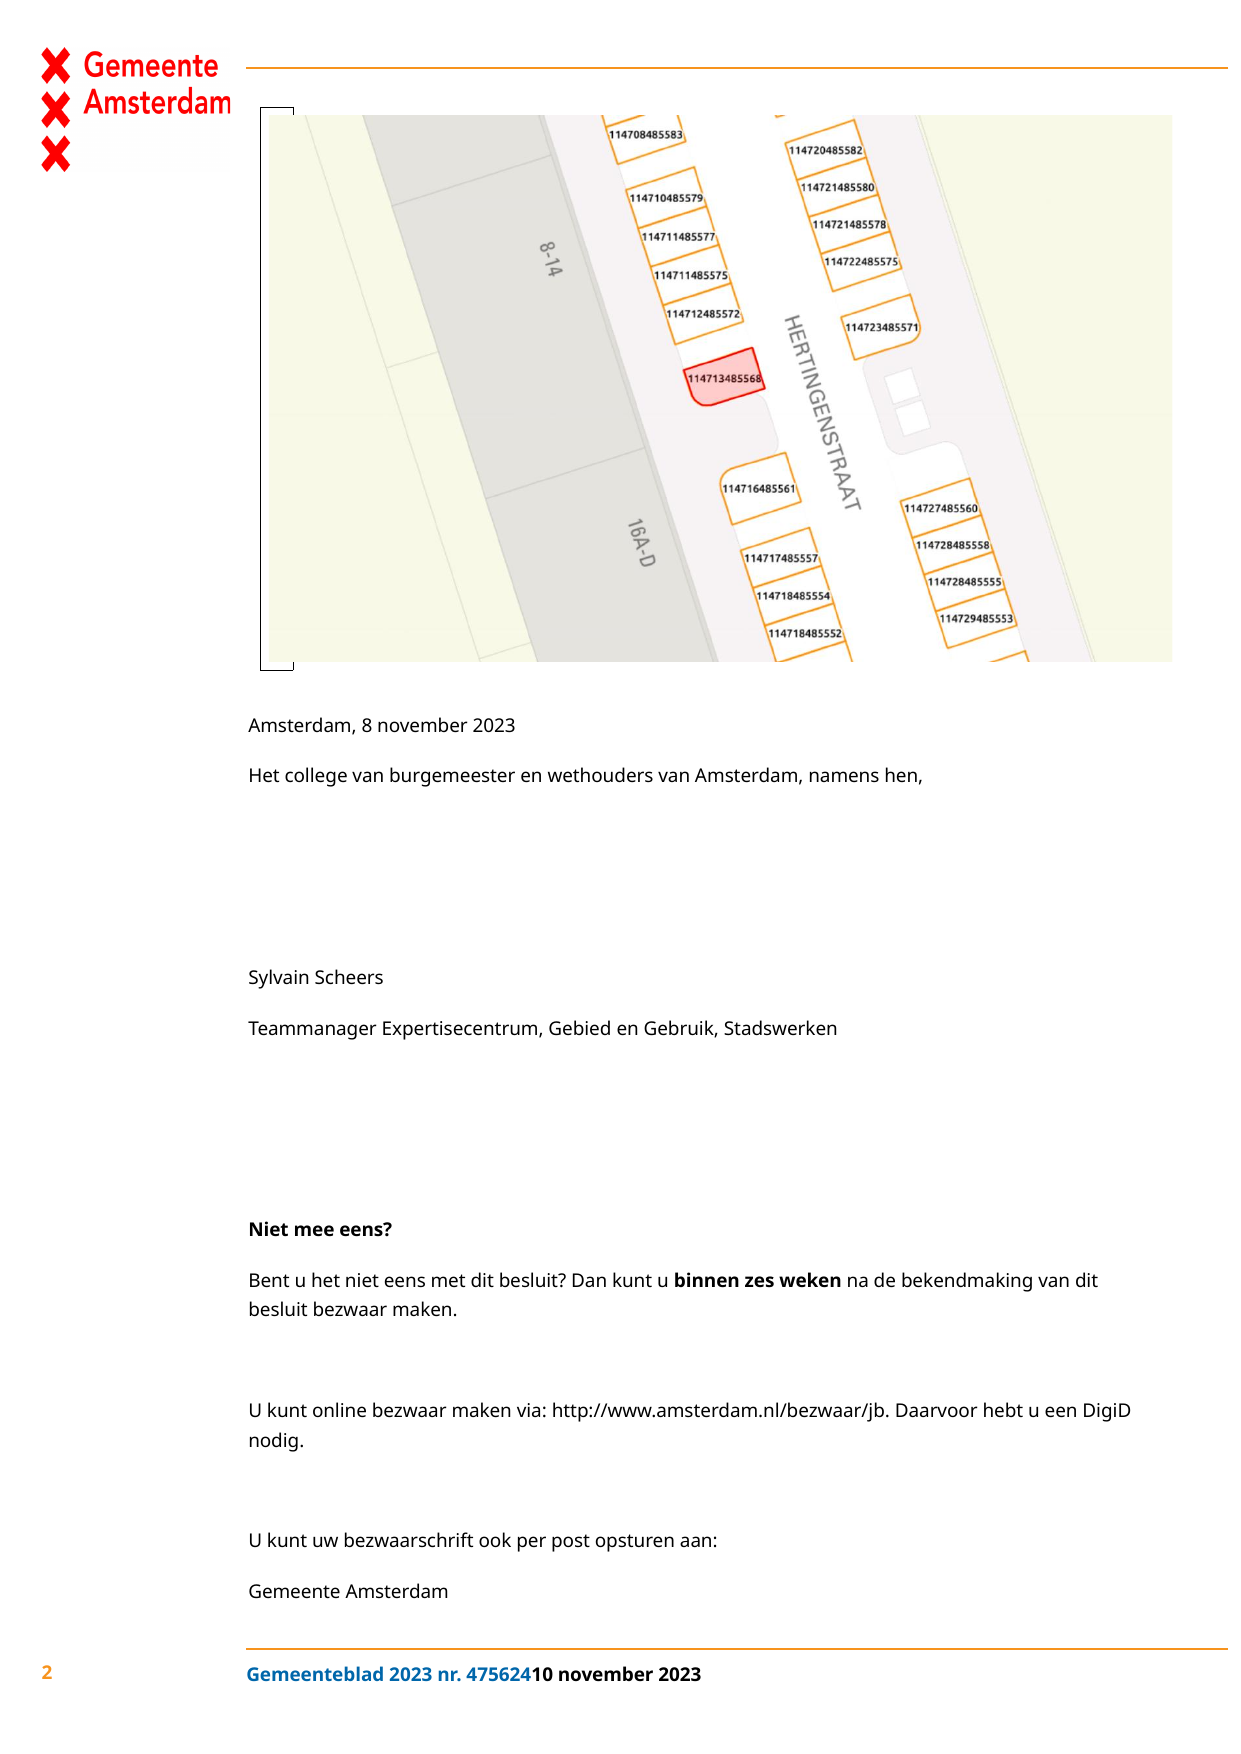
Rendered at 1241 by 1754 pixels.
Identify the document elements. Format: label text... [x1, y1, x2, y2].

picture [268, 115, 1173, 662]
text Gemeente Amsterdam [248, 1578, 1152, 1604]
text Niet mee eens? [248, 1216, 1152, 1242]
text U kunt online bezwaar maken via: http://www.amsterdam.nl/bezwaar/jb. Daarvoor hebt u een DigiD nodig. [248, 1397, 1152, 1453]
text Het college van burgemeester en wethouders van Amsterdam, namens hen, [248, 763, 1152, 788]
picture [41, 47, 231, 172]
text Teammanager Expertisecentrum, Gebied en Gebruik, Stadswerken [248, 1015, 1152, 1041]
text Sylvain Scheers [248, 964, 1152, 990]
text U kunt uw bezwaarschrift ook per post opsturen aan: [248, 1528, 1152, 1553]
text Bent u het niet eens met dit besluit? Dan kunt u binnen zes weken na de bekendmaking van dit besluit bezwaar maken. [248, 1267, 1152, 1322]
text Amsterdam, 8 november 2023 [248, 712, 1152, 738]
